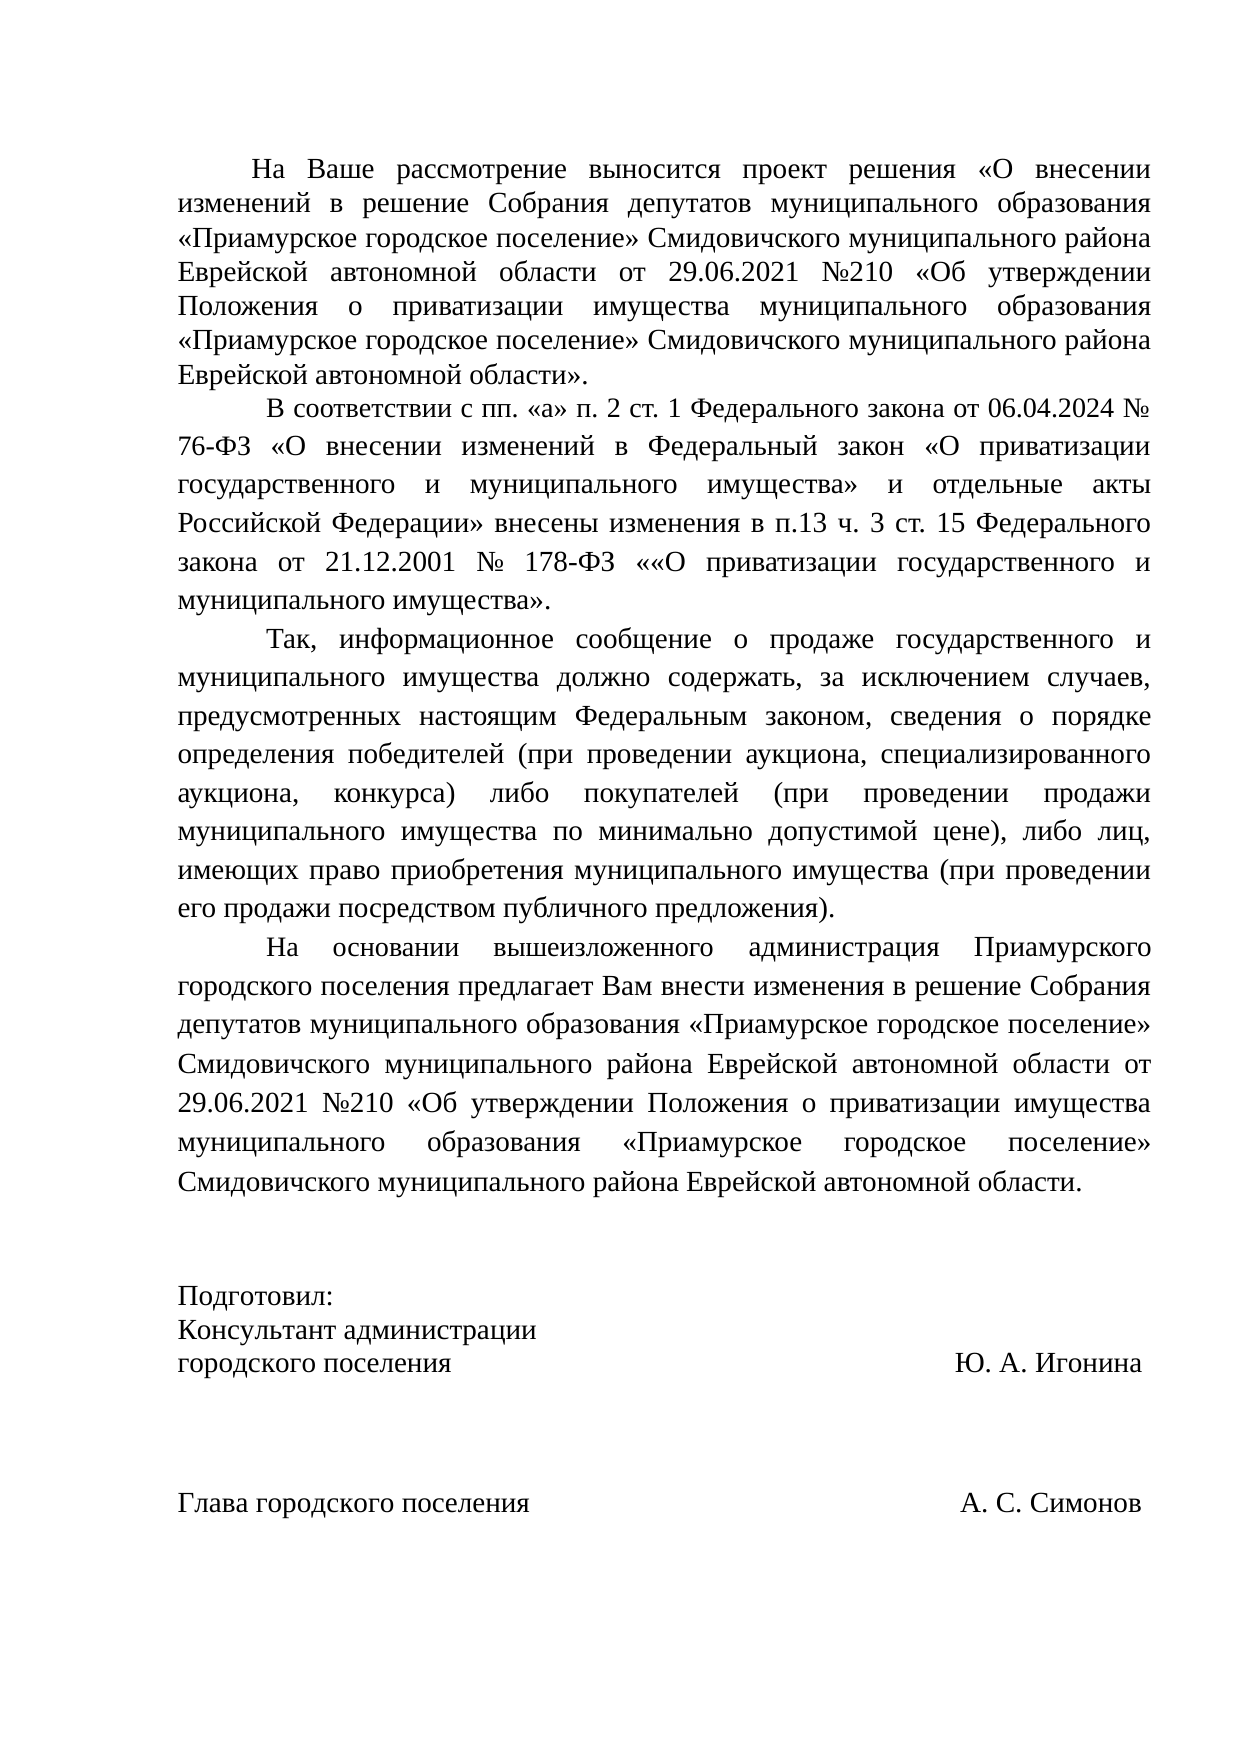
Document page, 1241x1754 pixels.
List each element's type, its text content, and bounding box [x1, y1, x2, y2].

text Подготовил: [177, 1278, 1152, 1312]
text В соответствии с пп. «а» п. 2 ст. 1 Федерального закона от 06.04.2024 № 76-ФЗ «О внесении изменений в Федеральный закон «О приватизации государственного и муниципального имущества» и отдельные акты Российской Федерации» внесены изменения в п.13 ч. 3 ст. 15 Федерального закона от 21.12.2001 № 178-ФЗ ««О приватизации государственного и муниципального имущества». [177, 391, 1152, 616]
text На основании вышеизложенного администрация Приамурского городского поселения предлагает Вам внести изменения в решение Собрания депутатов муниципального образования «Приамурское городское поселение» Смидовичского муниципального района Еврейской автономной области от 29.06.2021 №210 «Об утверждении Положения о приватизации имущества муниципального образования «Приамурское городское поселение» Смидовичского муниципального района Еврейской автономной области. [177, 929, 1152, 1199]
text городского поселения Ю. А. Игонина [177, 1345, 1152, 1379]
title На Ваше рассмотрение выносится проект решения «О внесении изменений в решение Собрания депутатов муниципального образования «Приамурское городское поселение» Смидовичского муниципального района Еврейской автономной области от 29.06.2021 №210 «Об утверждении Положения о приватизации имущества муниципального образования «Приамурское городское поселение» Смидовичского муниципального района Еврейской автономной области». [177, 152, 1152, 391]
text Так, информационное сообщение о продаже государственного и муниципального имущества должно содержать, за исключением случаев, предусмотренных настоящим Федеральным законом, сведения о порядке определения победителей (при проведении аукциона, специализированного аукциона, конкурса) либо покупателей (при проведении продажи муниципального имущества по минимально допустимой цене), либо лиц, имеющих право приобретения муниципального имущества (при проведении его продажи посредством публичного предложения). [177, 621, 1152, 924]
text Консультант администрации [177, 1312, 1152, 1345]
text Глава городского поселения А. С. Симонов [177, 1485, 1152, 1518]
